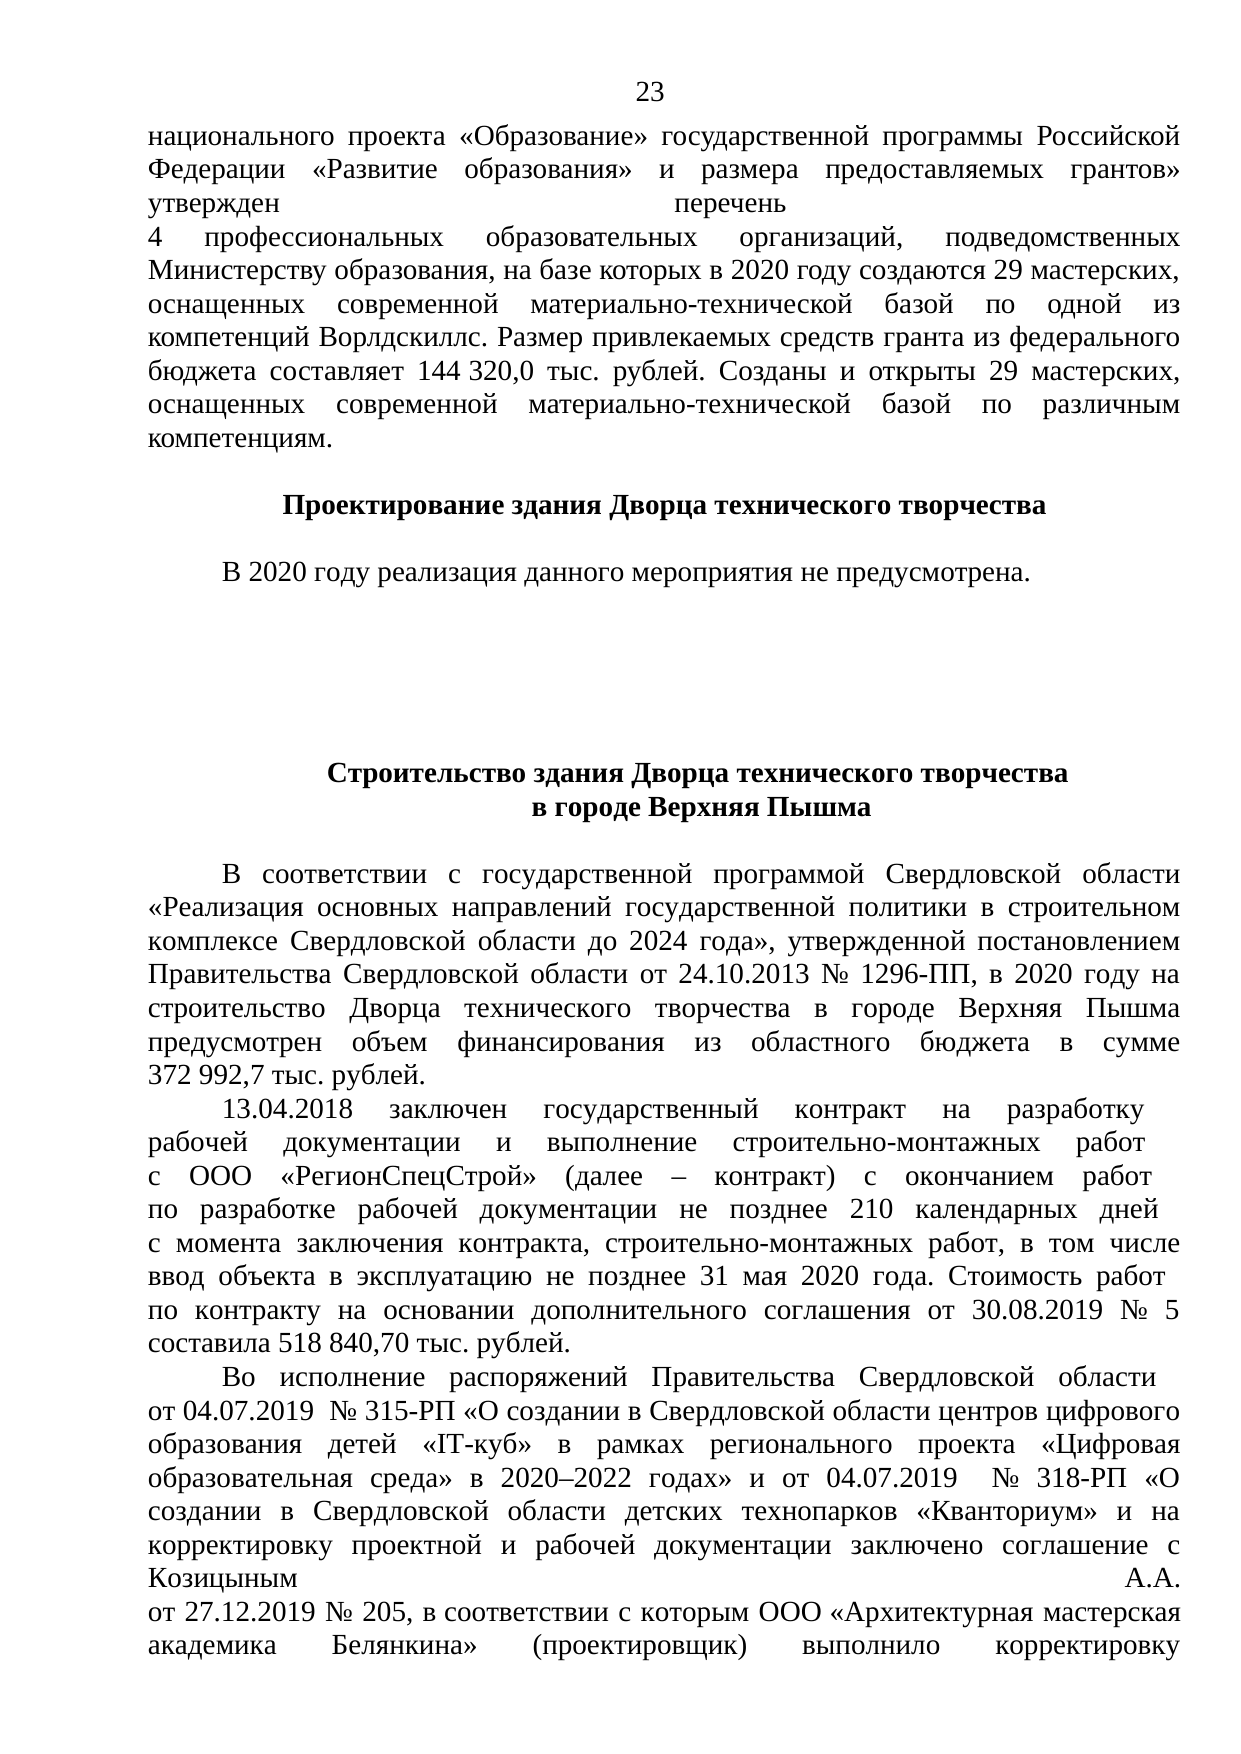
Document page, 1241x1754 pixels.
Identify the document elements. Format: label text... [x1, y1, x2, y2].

text в городе Верхняя Пышма [148, 789, 1181, 822]
text В соответствии с государственной программой Свердловской области «Реализация основных направлений государственной политики в строительном комплексе Свердловской области до 2024 года», утвержденной постановлением Правительства Свердловской области от 24.10.2013 № 1296-ПП, в 2020 году на строительство Дворца технического творчества в городе Верхняя Пышма предусмотрен объем финансирования из областного бюджета в сумме 372 992,7 тыс. рублей. [148, 856, 1181, 1091]
text В 2020 году реализация данного мероприятия не предусмотрена. [148, 554, 1181, 588]
text Во исполнение распоряжений Правительства Свердловской области от 04.07.2019 № 315-РП «О создании в Свердловской области центров цифрового образования детей «IT-куб» в рамках регионального проекта «Цифровая образовательная среда» в 2020–2022 годах» и от 04.07.2019 № 318-РП «О создании в Свердловской области детских технопарков «Кванториум» и на корректировку проектной и рабочей документации заключено соглашение с Козицыным А.А. от 27.12.2019 № 205, в соответствии с которым ООО «Архитектурная мастерская академика Белянкина» (проектировщик) выполнило корректировку [148, 1359, 1181, 1661]
text 13.04.2018 заключен государственный контракт на разработку рабочей документации и выполнение строительно-монтажных работ с ООО «РегионСпецСтрой» (далее – контракт) с окончанием работ по разработке рабочей документации не позднее 210 календарных дней с момента заключения контракта, строительно-монтажных работ, в том числе ввод объекта в эксплуатацию не позднее 31 мая 2020 года. Стоимость работ по контракту на основании дополнительного соглашения от 30.08.2019 № 5 составила 518 840,70 тыс. рублей. [148, 1091, 1181, 1359]
text Проектирование здания Дворца технического творчества [148, 487, 1181, 521]
text национального проекта «Образование» государственной программы Российской Федерации «Развитие образования» и размера предоставляемых грантов» утвержден перечень 4 профессиональных образовательных организаций, подведомственных Министерству образования, на базе которых в 2020 году создаются 29 мастерских, оснащенных современной материально-технической базой по одной из компетенций Ворлдскиллс. Размер привлекаемых средств гранта из федерального бюджета составляет 144 320,0 тыс. рублей. Созданы и открыты 29 мастерских, оснащенных современной материально-технической базой по различным компетенциям. [148, 118, 1181, 453]
text Строительство здания Дворца технического творчества [148, 755, 1181, 789]
